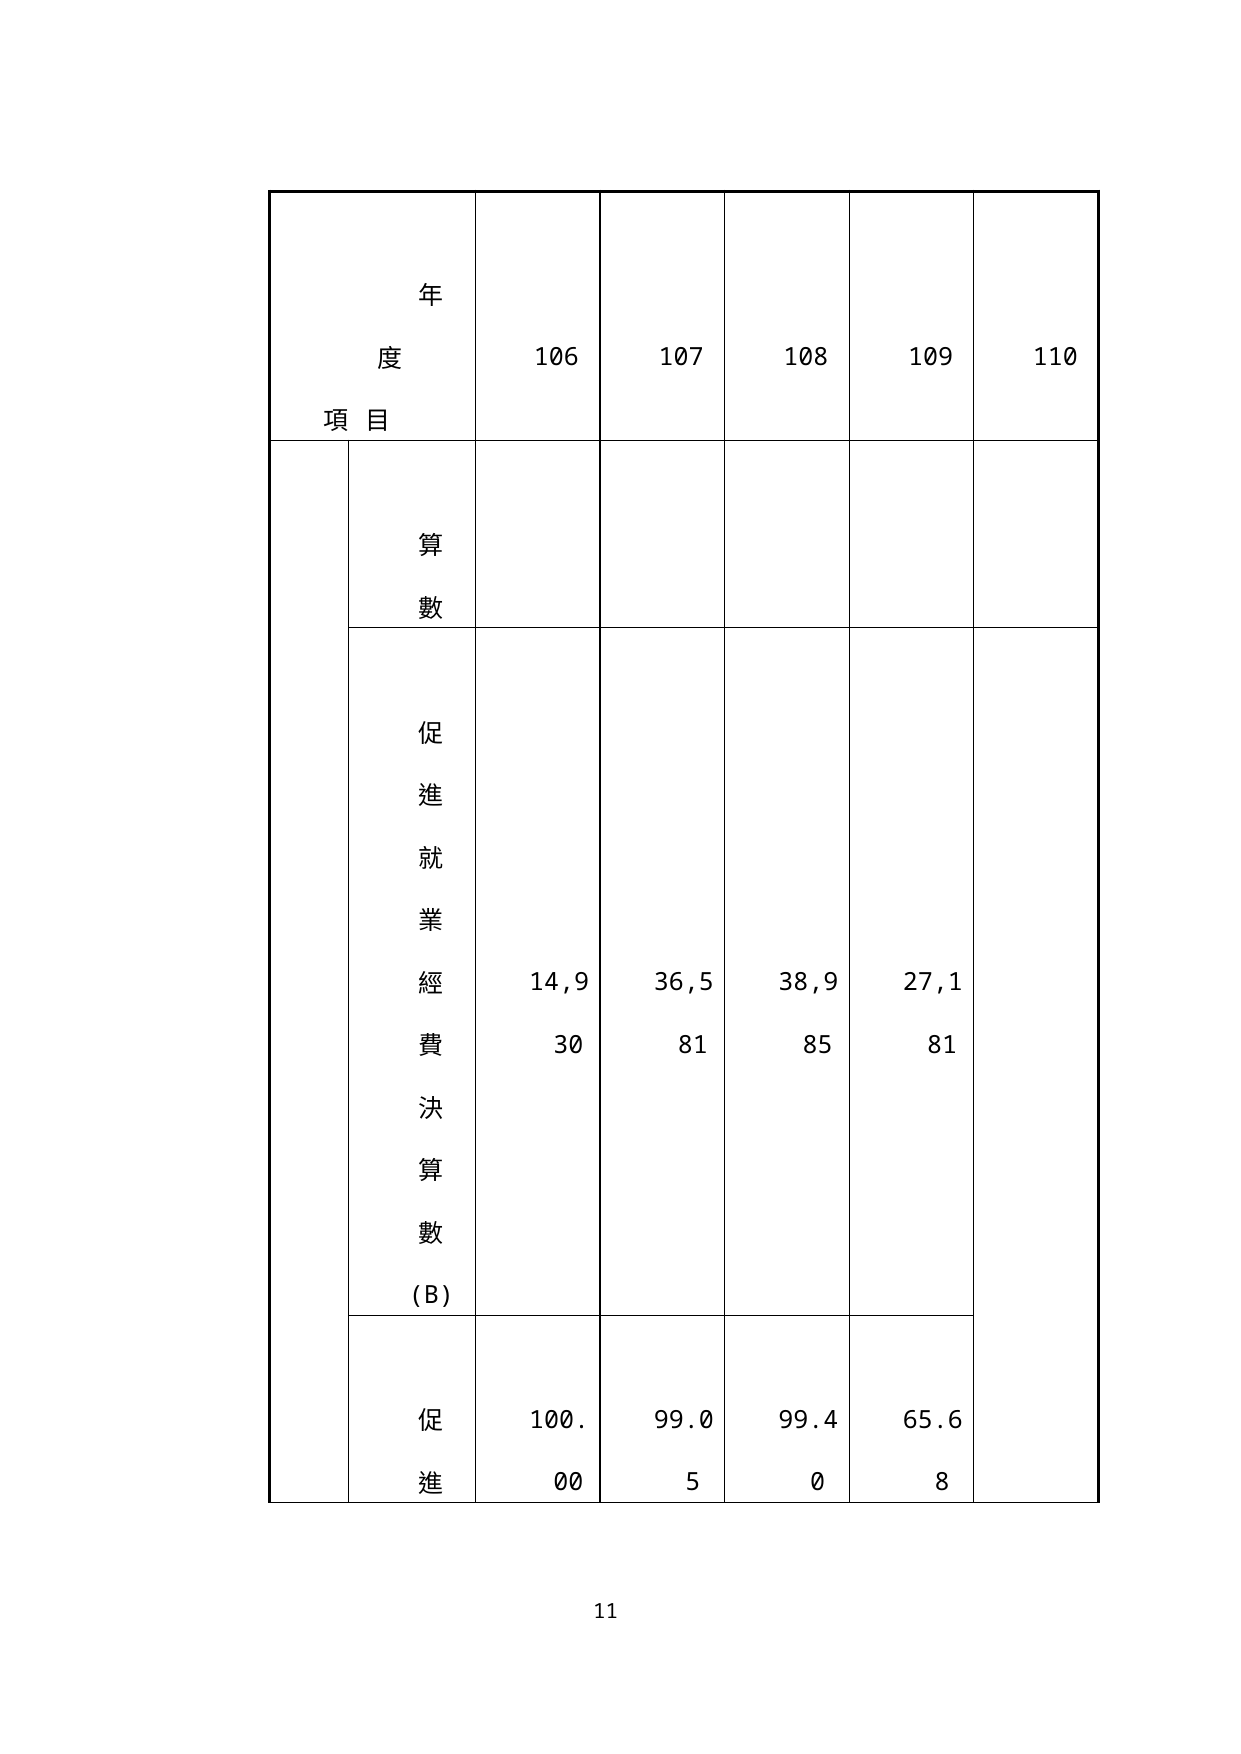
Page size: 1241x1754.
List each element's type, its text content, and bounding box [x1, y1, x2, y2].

table_cell 99.40 [725, 1316, 849, 1502]
table_header 109 [850, 193, 973, 439]
table_cell 算數 [349, 441, 475, 627]
table_cell 27,181 [850, 628, 973, 1314]
table_cell 99.05 [601, 1316, 724, 1502]
table_cell 促進就業經費決算數 (B) [349, 628, 475, 1314]
table_cell [271, 441, 348, 1502]
table_cell [974, 441, 1097, 627]
table_cell [974, 628, 1097, 1502]
table_header 110 [974, 193, 1097, 439]
table_header 108 [725, 193, 849, 439]
table_cell [476, 441, 599, 627]
table_header 107 [601, 193, 724, 439]
table_cell 65.68 [850, 1316, 973, 1502]
table_cell [725, 441, 849, 627]
table_cell 100.00 [476, 1316, 599, 1502]
table_header 106 [476, 193, 599, 439]
table_cell 38,985 [725, 628, 849, 1314]
table_cell 36,581 [601, 628, 724, 1314]
table_cell 14,930 [476, 628, 599, 1314]
table_cell 促進 [349, 1316, 475, 1502]
table_cell [850, 441, 973, 627]
table_header 年度 項目 [271, 193, 475, 439]
table_cell [601, 441, 724, 627]
